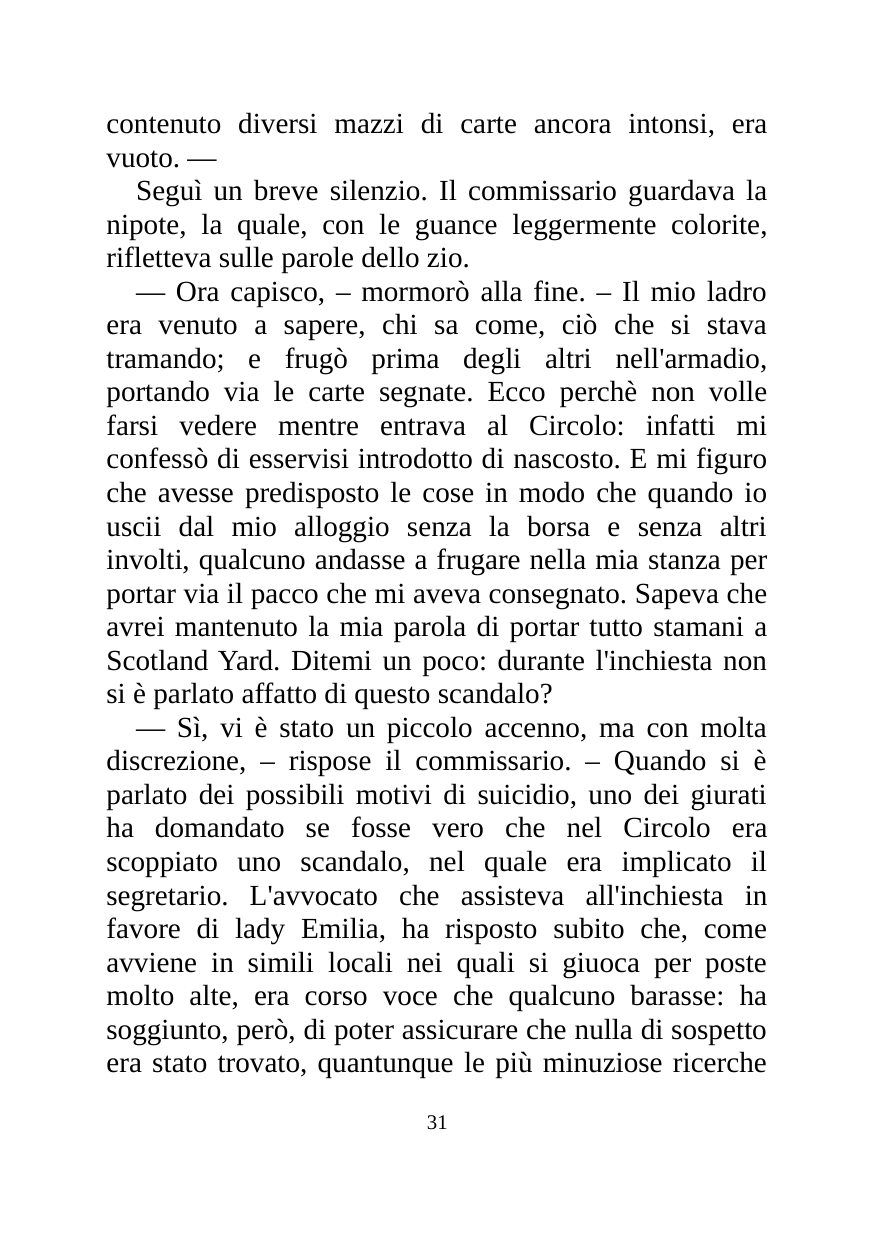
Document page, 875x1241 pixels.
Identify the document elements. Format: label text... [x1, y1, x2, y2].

text contenuto diversi mazzi di carte ancora intonsi, era vuoto. — [106, 106, 768, 173]
text — Ora capisco, – mormorò alla fine. – Il mio ladro era venuto a sapere, chi sa come, ciò che si stava tramando; e frugò prima degli altri nell'armadio, portando via le carte segnate. Ecco perchè non volle farsi vedere mentre entrava al Circolo: infatti mi confessò di esservisi introdotto di nascosto. E mi figuro che avesse predisposto le cose in modo che quando io uscii dal mio alloggio senza la borsa e senza altri involti, qualcuno andasse a frugare nella mia stanza per portar via il pacco che mi aveva consegnato. Sapeva che avrei mantenuto la mia parola di portar tutto stamani a Scotland Yard. Ditemi un poco: durante l'inchiesta non si è parlato affatto di questo scandalo? [106, 274, 768, 710]
text Seguì un breve silenzio. Il commissario guardava la nipote, la quale, con le guance leggermente colorite, rifletteva sulle parole dello zio. [106, 173, 768, 274]
text — Sì, vi è stato un piccolo accenno, ma con molta discrezione, – rispose il commissario. – Quando si è parlato dei possibili motivi di suicidio, uno dei giurati ha domandato se fosse vero che nel Circolo era scoppiato uno scandalo, nel quale era implicato il segretario. L'avvocato che assisteva all'inchiesta in favore di lady Emilia, ha risposto subito che, come avviene in simili locali nei quali si giuoca per poste molto alte, era corso voce che qualcuno barasse: ha soggiunto, però, di poter assicurare che nulla di sospetto era stato trovato, quantunque le più minuziose ricerche [106, 710, 768, 1079]
